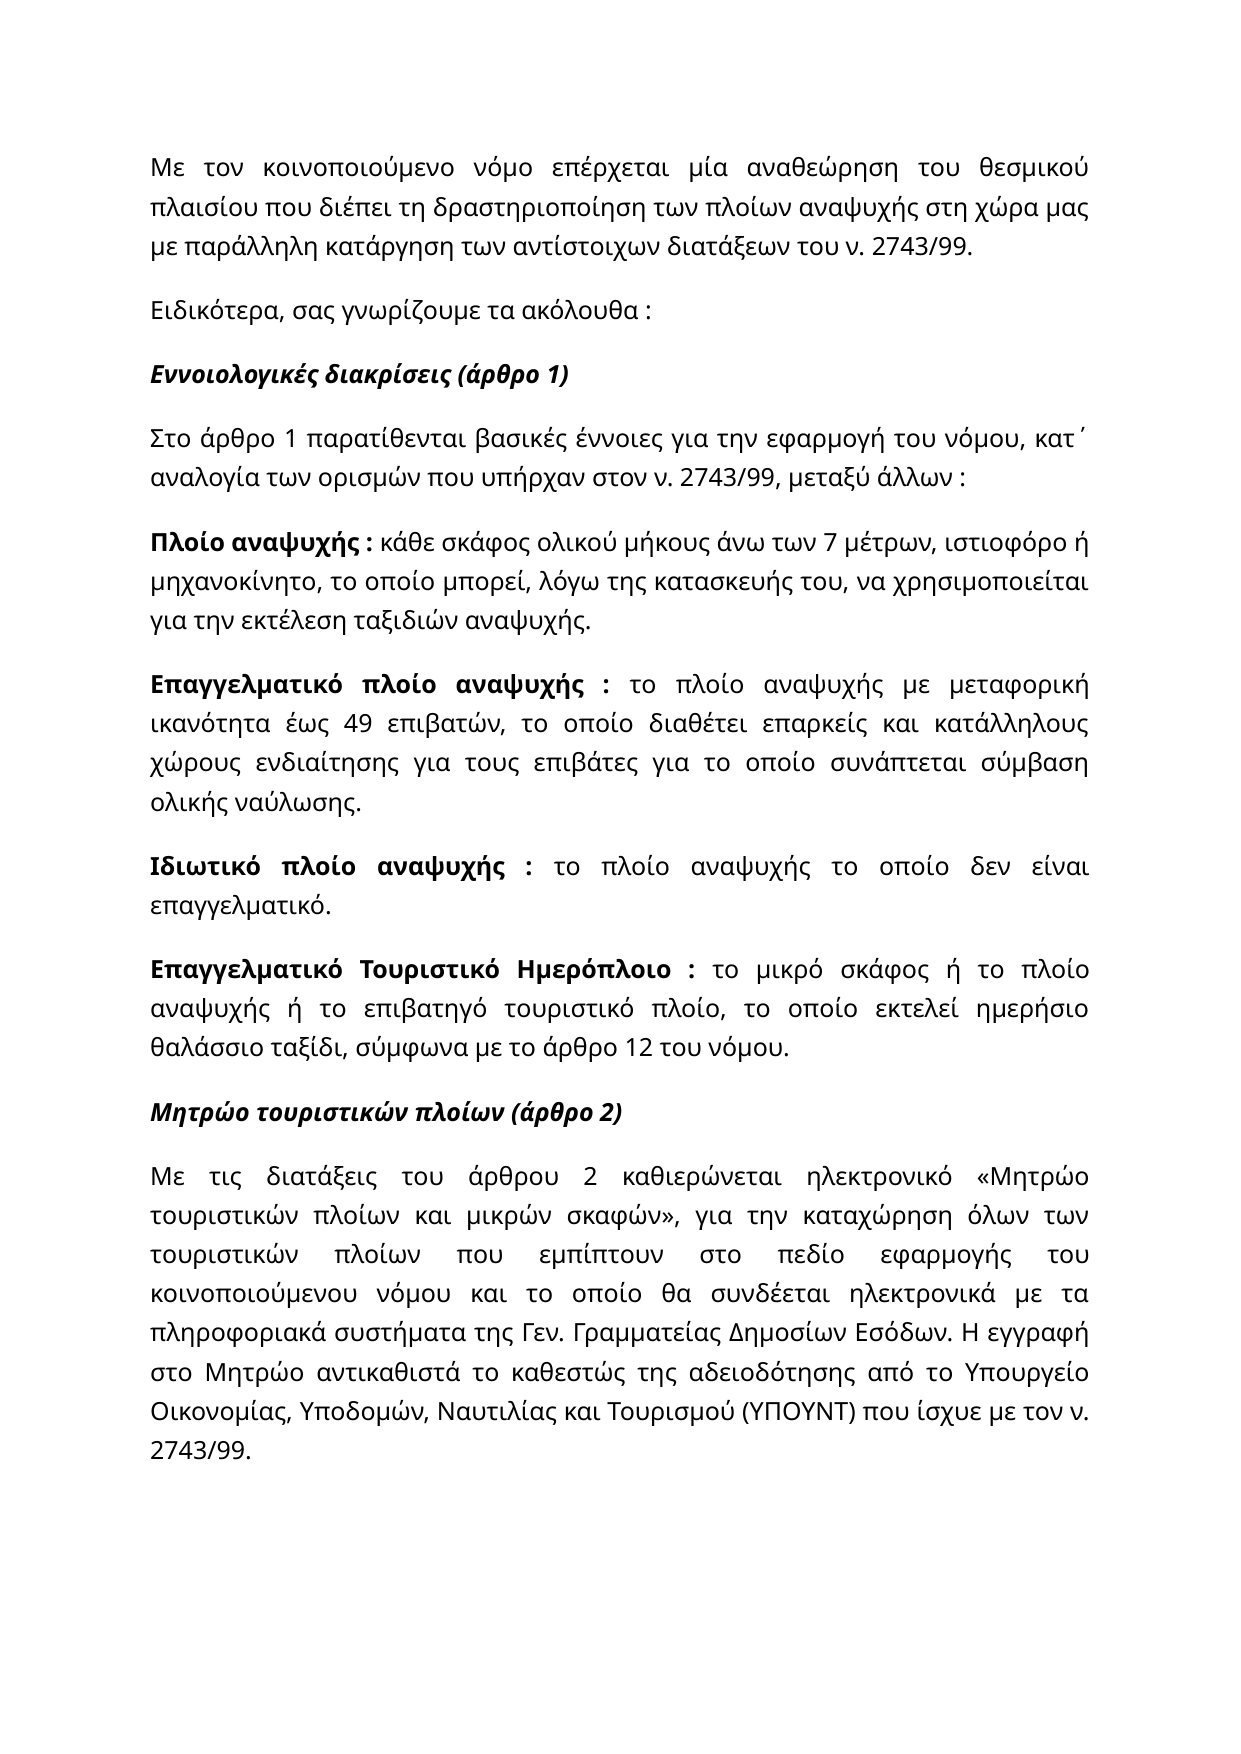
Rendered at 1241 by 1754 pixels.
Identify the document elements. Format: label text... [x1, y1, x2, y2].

text Με τις διατάξεις του άρθρου 2 καθιερώνεται ηλεκτρονικό «Μητρώο τουριστικών πλοίων και μικρών σκαφών», για την καταχώρηση όλων των τουριστικών πλοίων που εμπίπτουν στο πεδίο εφαρμογής του κοινοποιούμενου νόμου και το οποίο θα συνδέεται ηλεκτρονικά με τα πληροφοριακά συστήματα της Γεν. Γραμματείας Δημοσίων Εσόδων. Η εγγραφή στο Μητρώο αντικαθιστά το καθεστώς της αδειοδότησης από το Υπουργείο Οικονομίας, Υποδομών, Ναυτιλίας και Τουρισμού (ΥΠΟΥΝΤ) που ίσχυε με τον ν. 2743/99. [150, 1158, 1090, 1467]
text Ιδιωτικό πλοίο αναψυχής : το πλοίο αναψυχής το οποίο δεν είναι επαγγελματικό. [150, 848, 1090, 922]
text Επαγγελματικό πλοίο αναψυχής : το πλοίο αναψυχής με μεταφορική ικανότητα έως 49 επιβατών, το οποίο διαθέτει επαρκείς και κατάλληλους χώρους ενδιαίτησης για τους επιβάτες για το οποίο συνάπτεται σύμβαση ολικής ναύλωσης. [150, 667, 1090, 818]
text Εννοιολογικές διακρίσεις (άρθρο 1) [150, 357, 1090, 391]
text Επαγγελματικό Τουριστικό Ημερόπλοιο : το μικρό σκάφος ή το πλοίο αναψυχής ή το επιβατηγό τουριστικό πλοίο, το οποίο εκτελεί ημερήσιο θαλάσσιο ταξίδι, σύμφωνα με το άρθρο 12 του νόμου. [150, 952, 1090, 1064]
text Μητρώο τουριστικών πλοίων (άρθρο 2) [150, 1094, 1090, 1128]
text Πλοίο αναψυχής : κάθε σκάφος ολικού μήκους άνω των 7 μέτρων, ιστιοφόρο ή μηχανοκίνητο, το οποίο μπορεί, λόγω της κατασκευής του, να χρησιμοποιείται για την εκτέλεση ταξιδιών αναψυχής. [150, 524, 1090, 637]
text Ειδικότερα, σας γνωρίζουμε τα ακόλουθα : [150, 292, 1090, 327]
text Στο άρθρο 1 παρατίθενται βασικές έννοιες για την εφαρμογή του νόμου, κατ΄ αναλογία των ορισμών που υπήρχαν στον ν. 2743/99, μεταξύ άλλων : [150, 421, 1090, 494]
text Με τον κοινοποιούμενο νόμο επέρχεται μία αναθεώρηση του θεσμικού πλαισίου που διέπει τη δραστηριοποίηση των πλοίων αναψυχής στη χώρα μας με παράλληλη κατάργηση των αντίστοιχων διατάξεων του ν. 2743/99. [150, 150, 1090, 262]
